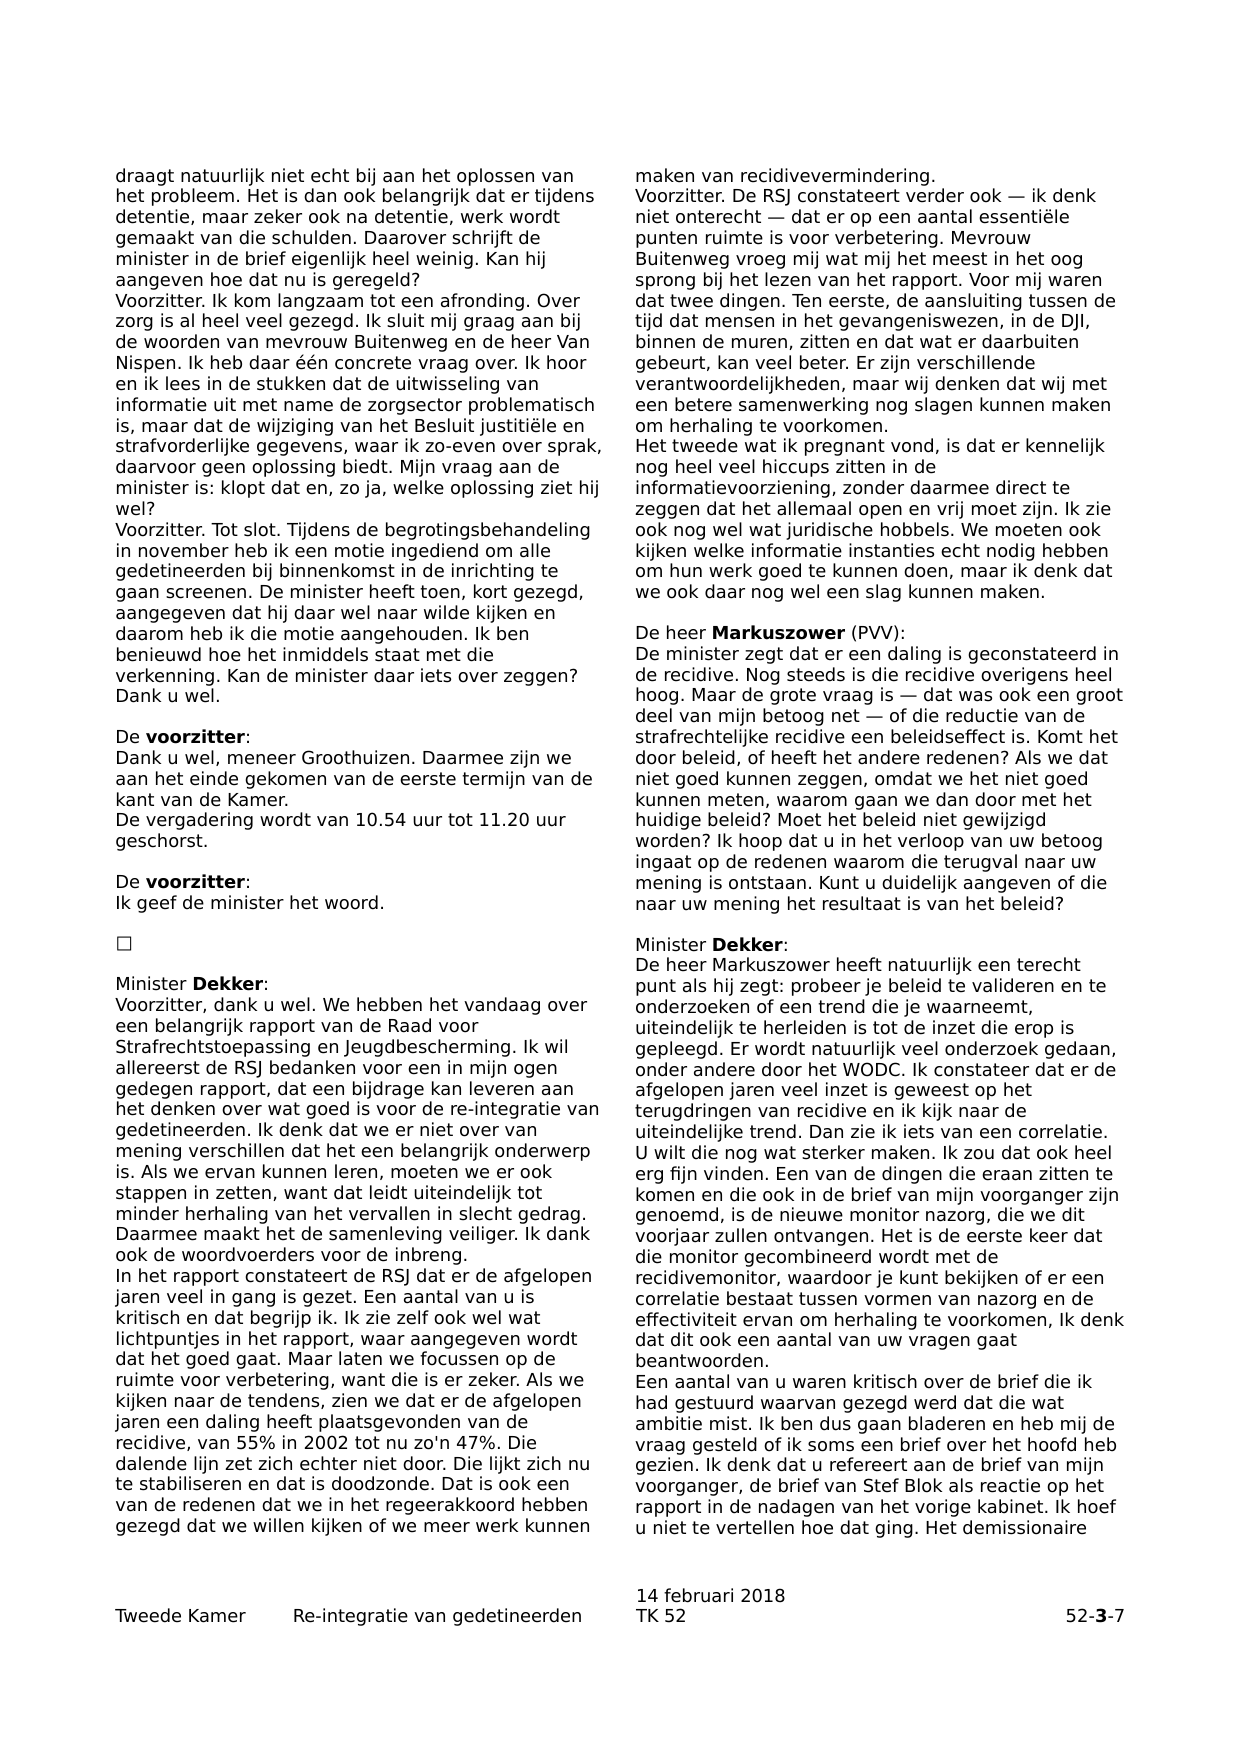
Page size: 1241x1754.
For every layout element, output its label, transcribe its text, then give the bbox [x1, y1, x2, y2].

text maken van recidivevermindering. [635, 165, 1125, 186]
text draagt natuurlijk niet echt bij aan het oplossen van het probleem. Het is dan ook belangrijk dat er tijdens detentie, maar zeker ook na detentie, werk wordt gemaakt van die schulden. Daarover schrijft de minister in de brief eigenlijk heel weinig. Kan hij aangeven hoe dat nu is geregeld? [115, 165, 605, 290]
text De voorzitter: [115, 872, 605, 893]
text De heer Markuszower (PVV): [635, 623, 1125, 643]
text Minister Dekker: [635, 934, 1125, 955]
text De minister zegt dat er een daling is geconstateerd in de recidive. Nog steeds is die recidive overigens heel hoog. Maar de grote vraag is — dat was ook een groot deel van mijn betoog net — of die reductie van de strafrechtelijke recidive een beleidseffect is. Komt het door beleid, of heeft het andere redenen? Als we dat niet goed kunnen zeggen, omdat we het niet goed kunnen meten, waarom gaan we dan door met het huidige beleid? Moet het beleid niet gewijzigd worden? Ik hoop dat u in het verloop van uw betoog ingaat op de redenen waarom die terugval naar uw mening is ontstaan. Kunt u duidelijk aangeven of die naar uw mening het resultaat is van het beleid? [635, 643, 1125, 914]
text Het tweede wat ik pregnant vond, is dat er kennelijk nog heel veel hiccups zitten in de informatievoorziening, zonder daarmee direct te zeggen dat het allemaal open en vrij moet zijn. Ik zie ook nog wel wat juridische hobbels. We moeten ook kijken welke informatie instanties echt nodig hebben om hun werk goed te kunnen doen, maar ik denk dat we ook daar nog wel een slag kunnen maken. [635, 436, 1125, 603]
text Voorzitter, dank u wel. We hebben het vandaag over een belangrijk rapport van de Raad voor Strafrechtstoepassing en Jeugdbescherming. Ik wil allereerst de RSJ bedanken voor een in mijn ogen gedegen rapport, dat een bijdrage kan leveren aan het denken over wat goed is voor de re-integratie van gedetineerden. Ik denk dat we er niet over van mening verschillen dat het een belangrijk onderwerp is. Als we ervan kunnen leren, moeten we er ook stappen in zetten, want dat leidt uiteindelijk tot minder herhaling van het vervallen in slecht gedrag. Daarmee maakt het de samenleving veiliger. Ik dank ook de woordvoerders voor de inbreng. [115, 995, 605, 1266]
text Voorzitter. De RSJ constateert verder ook — ik denk niet onterecht — dat er op een aantal essentiële punten ruimte is voor verbetering. Mevrouw Buitenweg vroeg mij wat mij het meest in het oog sprong bij het lezen van het rapport. Voor mij waren dat twee dingen. Ten eerste, de aansluiting tussen de tijd dat mensen in het gevangeniswezen, in de DJI, binnen de muren, zitten en dat wat er daarbuiten gebeurt, kan veel beter. Er zijn verschillende verantwoordelijkheden, maar wij denken dat wij met een betere samenwerking nog slagen kunnen maken om herhaling te voorkomen. [635, 186, 1125, 436]
text De vergadering wordt van 10.54 uur tot 11.20 uur geschorst. [115, 810, 605, 852]
text De heer Markuszower heeft natuurlijk een terecht punt als hij zegt: probeer je beleid te valideren en te onderzoeken of een trend die je waarneemt, uiteindelijk te herleiden is tot de inzet die erop is gepleegd. Er wordt natuurlijk veel onderzoek gedaan, onder andere door het WODC. Ik constateer dat er de afgelopen jaren veel inzet is geweest op het terugdringen van recidive en ik kijk naar de uiteindelijke trend. Dan zie ik iets van een correlatie. U wilt die nog wat sterker maken. Ik zou dat ook heel erg fijn vinden. Een van de dingen die eraan zitten te komen en die ook in de brief van mijn voorganger zijn genoemd, is de nieuwe monitor nazorg, die we dit voorjaar zullen ontvangen. Het is de eerste keer dat die monitor gecombineerd wordt met de recidivemonitor, waardoor je kunt bekijken of er een correlatie bestaat tussen vormen van nazorg en de effectiviteit ervan om herhaling te voorkomen, Ik denk dat dit ook een aantal van uw vragen gaat beantwoorden. [635, 955, 1125, 1372]
text Voorzitter. Ik kom langzaam tot een afronding. Over zorg is al heel veel gezegd. Ik sluit mij graag aan bij de woorden van mevrouw Buitenweg en de heer Van Nispen. Ik heb daar één concrete vraag over. Ik hoor en ik lees in de stukken dat de uitwisseling van informatie uit met name de zorgsector problematisch is, maar dat de wijziging van het Besluit justitiële en strafvorderlijke gegevens, waar ik zo-even over sprak, daarvoor geen oplossing biedt. Mijn vraag aan de minister is: klopt dat en, zo ja, welke oplossing ziet hij wel? [115, 290, 605, 519]
text In het rapport constateert de RSJ dat er de afgelopen jaren veel in gang is gezet. Een aantal van u is kritisch en dat begrijp ik. Ik zie zelf ook wel wat lichtpuntjes in het rapport, waar aangegeven wordt dat het goed gaat. Maar laten we focussen op de ruimte voor verbetering, want die is er zeker. Als we kijken naar de tendens, zien we dat er de afgelopen jaren een daling heeft plaatsgevonden van de recidive, van 55% in 2002 tot nu zo'n 47%. Die dalende lijn zet zich echter niet door. Die lijkt zich nu te stabiliseren en dat is doodzonde. Dat is ook een van de redenen dat we in het regeerakkoord hebben gezegd dat we willen kijken of we meer werk kunnen [115, 1266, 605, 1537]
text Ik geef de minister het woord. [115, 893, 605, 913]
text Dank u wel, meneer Groothuizen. Daarmee zijn we aan het einde gekomen van de eerste termijn van de kant van de Kamer. [115, 748, 605, 810]
text Minister Dekker: [115, 974, 605, 995]
text Een aantal van u waren kritisch over de brief die ik had gestuurd waarvan gezegd werd dat die wat ambitie mist. Ik ben dus gaan bladeren en heb mij de vraag gesteld of ik soms een brief over het hoofd heb gezien. Ik denk dat u refereert aan de brief van mijn voorganger, de brief van Stef Blok als reactie op het rapport in de nadagen van het vorige kabinet. Ik hoef u niet te vertellen hoe dat ging. Het demissionaire [635, 1372, 1125, 1538]
text Voorzitter. Tot slot. Tijdens de begrotingsbehandeling in november heb ik een motie ingediend om alle gedetineerden bij binnenkomst in de inrichting te gaan screenen. De minister heeft toen, kort gezegd, aangegeven dat hij daar wel naar wilde kijken en daarom heb ik die motie aangehouden. Ik ben benieuwd hoe het inmiddels staat met die verkenning. Kan de minister daar iets over zeggen? Dank u wel. [115, 519, 605, 707]
text ⬜ [115, 933, 605, 954]
text De voorzitter: [115, 727, 605, 748]
